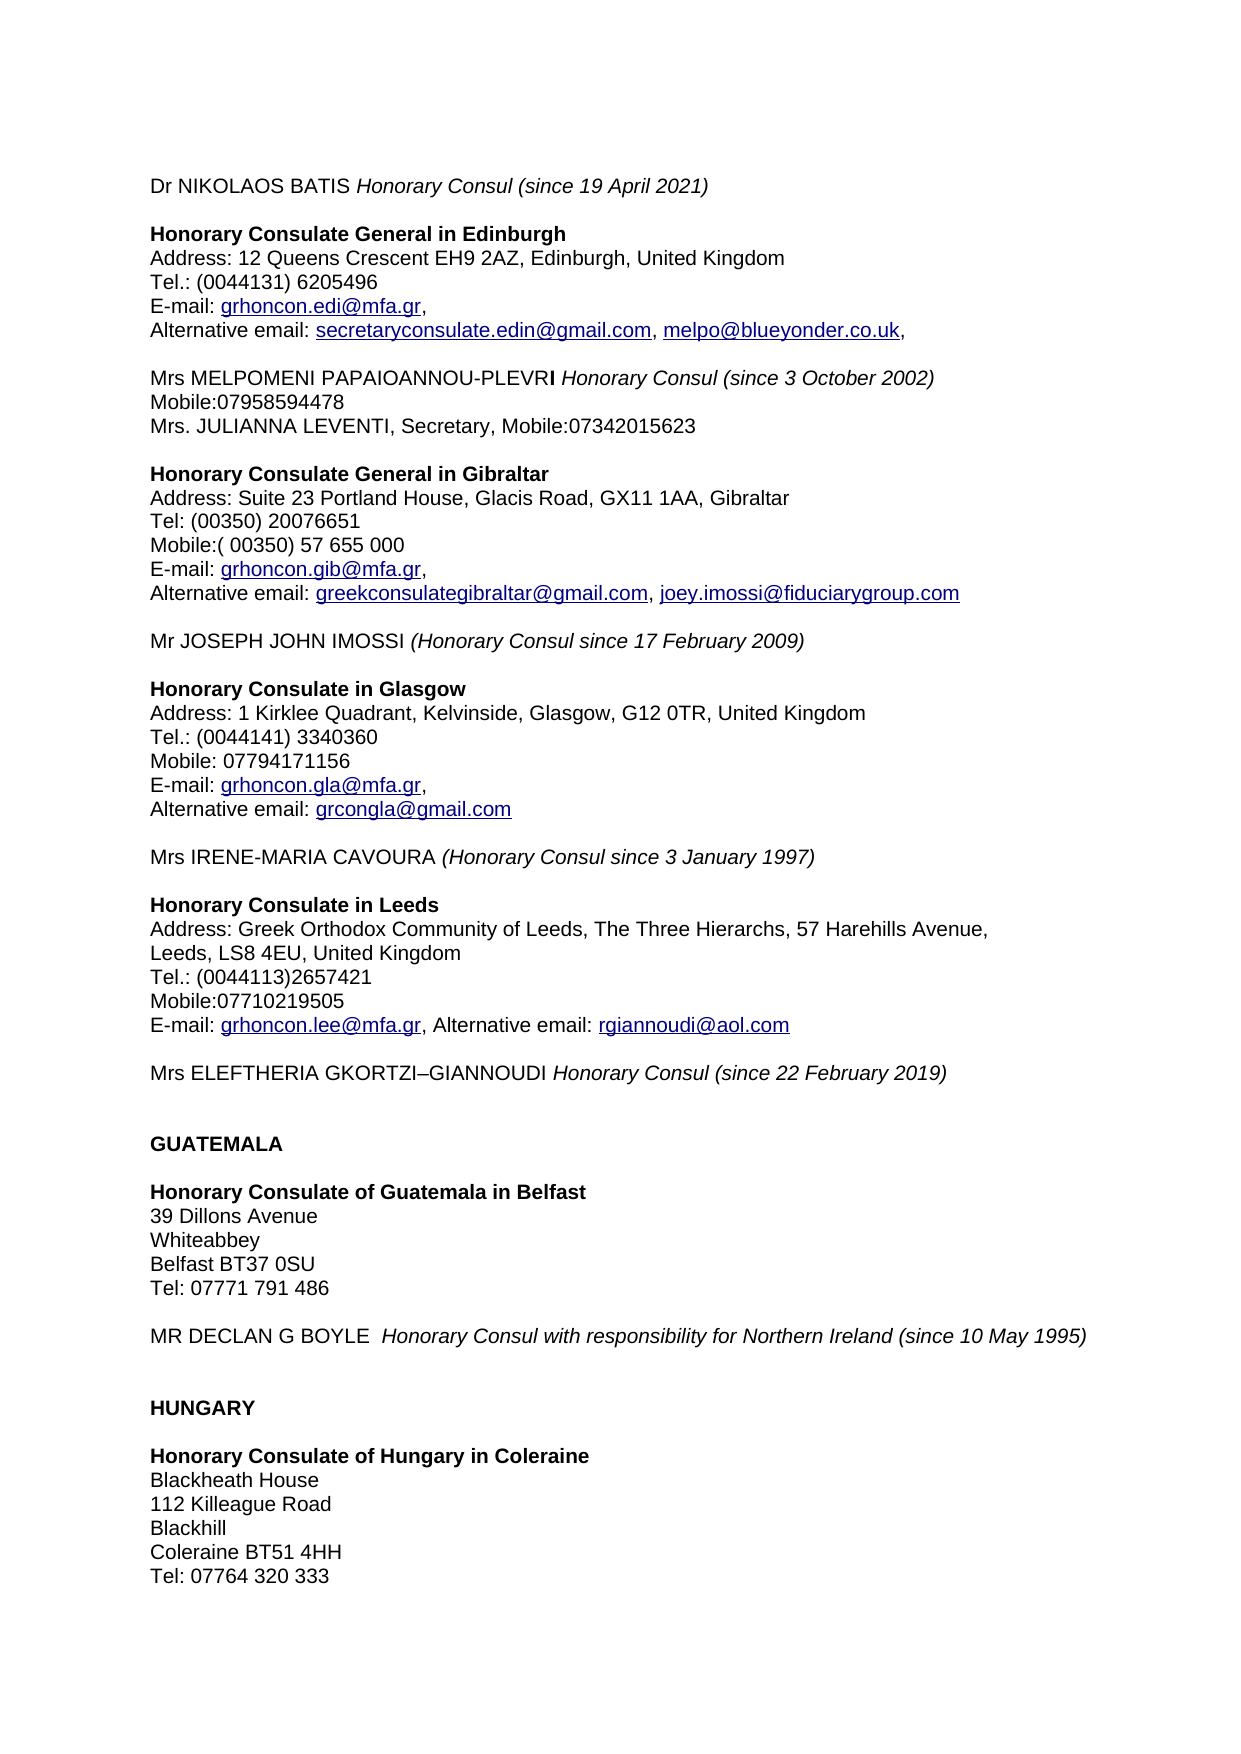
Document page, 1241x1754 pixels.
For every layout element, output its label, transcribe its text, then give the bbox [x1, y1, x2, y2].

text Tel.: (0044113)2657421 [150, 964, 1090, 988]
text Honorary Consulate General in Edinburgh [150, 222, 1090, 246]
text Mobile:( 00350) 57 655 000 [150, 533, 1090, 557]
text Mobile:07710219505 [150, 988, 1090, 1012]
text Honorary Consulate General in Gibraltar [150, 461, 1090, 485]
text Address: 12 Queens Crescent EH9 2AZ, Edinburgh, United Kingdom [150, 246, 1090, 270]
text Mrs. JULIANNA LEVENTI, Secretary, Mobile:07342015623 [150, 413, 1090, 437]
text Blackheath House [150, 1468, 1090, 1492]
text Tel: 07771 791 486 [150, 1276, 1090, 1300]
text Honorary Consulate of Guatemala in Belfast [150, 1180, 1090, 1204]
text Mrs MELPOMENI PAPAIOANNOU-PLEVRI Honorary Consul (since 3 October 2002) [150, 366, 1090, 389]
text E-mail: grhoncon.edi@mfa.gr, [150, 294, 1090, 318]
text Coleraine BT51 4HH [150, 1539, 1090, 1563]
text Address: Greek Orthodox Community of Leeds, The Three Hierarchs, 57 Harehills Avenue, [150, 917, 1090, 941]
text E-mail: grhoncon.gib@mfa.gr, [150, 557, 1090, 581]
text Dr NIKOLAOS BATIS Honorary Consul (since 19 April 2021) [150, 174, 1090, 198]
text HUNGARY [150, 1396, 1090, 1420]
text Tel: 07764 320 333 [150, 1563, 1090, 1587]
text Belfast BT37 0SU [150, 1252, 1090, 1276]
text Alternative email: grcongla@gmail.com [150, 797, 1090, 821]
text Honorary Consulate of Hungary in Coleraine [150, 1444, 1090, 1468]
text Leeds, LS8 4EU, United Kingdom [150, 941, 1090, 964]
text Address: 1 Kirklee Quadrant, Kelvinside, Glasgow, G12 0TR, United Kingdom [150, 701, 1090, 725]
text GUATEMALA [150, 1132, 1090, 1156]
text Tel: (00350) 20076651 [150, 509, 1090, 533]
text Tel.: (0044141) 3340360 [150, 725, 1090, 749]
text Alternative email: greekconsulategibraltar@gmail.com, joey.imossi@fiduciarygroup.com [150, 581, 1090, 605]
text Mobile:07958594478 [150, 389, 1090, 413]
text Blackhill [150, 1516, 1090, 1539]
text Tel.: (0044131) 6205496 [150, 270, 1090, 294]
text Mrs IRENE-MARIA CAVOURA (Honorary Consul since 3 January 1997) [150, 845, 1090, 869]
text Address: Suite 23 Portland House, Glacis Road, GX11 1AA, Gibraltar [150, 485, 1090, 509]
text Honorary Consulate in Leeds [150, 893, 1090, 917]
text E-mail: grhoncon.lee@mfa.gr, Alternative email: rgiannoudi@aol.com [150, 1012, 1090, 1036]
text Mobile: 07794171156 [150, 749, 1090, 773]
text Mr JOSEPH JOHN IMOSSI (Honorary Consul since 17 February 2009) [150, 629, 1090, 653]
text MR DECLAN G BOYLE Honorary Consul with responsibility for Northern Ireland (since 10 May 1995) [150, 1324, 1090, 1348]
text E-mail: grhoncon.gla@mfa.gr, [150, 773, 1090, 797]
text Mrs ELEFTHERIA GKORTZI–GIANNOUDI Honorary Consul (since 22 February 2019) [150, 1060, 1090, 1084]
text 39 Dillons Avenue [150, 1204, 1090, 1228]
text Alternative email: secretaryconsulate.edin@gmail.com, melpo@blueyonder.co.uk, [150, 318, 1090, 342]
text Whiteabbey [150, 1228, 1090, 1252]
text 112 Killeague Road [150, 1492, 1090, 1516]
text Honorary Consulate in Glasgow [150, 677, 1090, 701]
